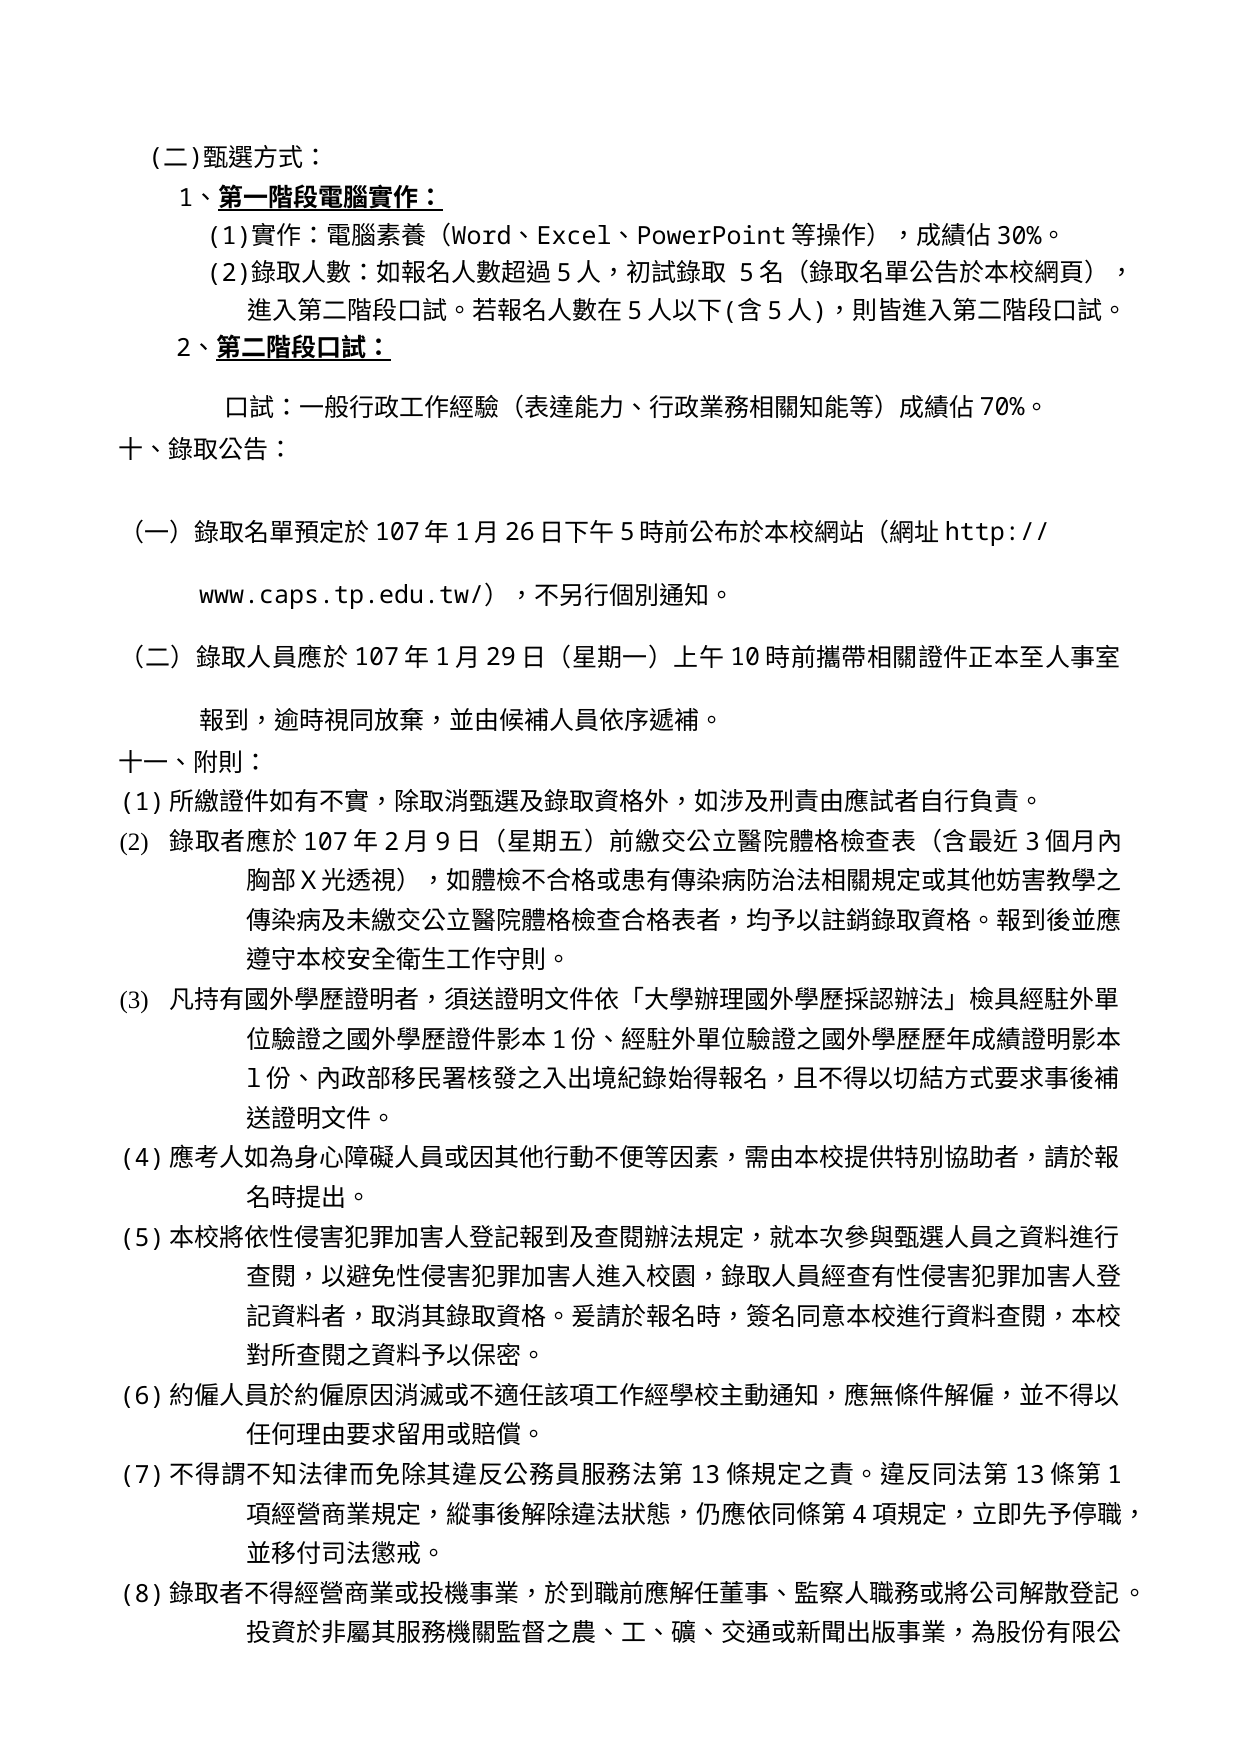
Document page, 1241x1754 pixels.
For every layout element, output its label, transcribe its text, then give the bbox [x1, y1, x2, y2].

text (二)甄選方式： [118, 114, 1140, 177]
list 本校將依性侵害犯罪加害人登記報到及查閱辦法規定，就本次參與甄選人員之資料進行查閱，以避免性侵害犯罪加害人進入校園，錄取人員經查有性侵害犯罪加害人登記資料者，取消其錄取資格。爰請於報名時，簽名同意本校進行資料查閱，本校對所查閱之資料予以保密。 [119, 1214, 1122, 1373]
text 十、錄取公告： [118, 427, 1122, 466]
text 十一、附則： [118, 739, 1122, 779]
text 2、第二階段口試： [161, 327, 1122, 364]
list 錄取者應於107年2月9日（星期五）前繳交公立醫院體格檢查表（含最近3個月內胸部Ｘ光透視），如體檢不合格或患有傳染病防治法相關規定或其他妨害教學之傳染病及未繳交公立醫院體格檢查合格表者，均予以註銷錄取資格。報到後並應遵守本校安全衛生工作守則。 [119, 818, 1122, 977]
text 1、第一階段電腦實作： [118, 177, 1122, 214]
list 應考人如為身心障礙人員或因其他行動不便等因素，需由本校提供特別協助者，請於報名時提出。 [119, 1135, 1122, 1214]
text （一）錄取名單預定於107年1月26日下午5時前公布於本校網站（網址http://www.caps.tp.edu.tw/），不另行個別通知。 [119, 489, 1122, 614]
text (1)實作：電腦素養（Word、Excel、PowerPoint等操作），成績佔30%。 [206, 214, 1122, 252]
list 不得謂不知法律而免除其違反公務員服務法第13條規定之責。違反同法第13條第1項經營商業規定，縱事後解除違法狀態，仍應依同條第4項規定，立即先予停職，並移付司法懲戒。 [119, 1452, 1122, 1571]
text (2)錄取人數：如報名人數超過5人，初試錄取 5名（錄取名單公告於本校網頁），進入第二階段口試。若報名人數在5人以下(含5人)，則皆進入第二階段口試。 [206, 252, 1122, 327]
list 所繳證件如有不實，除取消甄選及錄取資格外，如涉及刑責由應試者自行負責。 [119, 779, 1122, 818]
list 錄取者不得經營商業或投機事業，於到職前應解任董事、監察人職務或將公司解散登記。投資於非屬其服務機關監督之農、工、礦、交通或新聞出版事業，為股份有限公司股東，兩合公司之有限責任股東，或非執行業務之有限公司股東，而其所有股份總額未超過其所投資公司股本總額百分之十者，不受前述規定之限制。 [119, 1571, 1122, 1650]
text 口試：一般行政工作經驗（表達能力、行政業務相關知能等）成績佔70%。 [119, 364, 1122, 427]
list 約僱人員於約僱原因消滅或不適任該項工作經學校主動通知，應無條件解僱，並不得以任何理由要求留用或賠償。 [119, 1373, 1122, 1452]
list 凡持有國外學歷證明者，須送證明文件依「大學辦理國外學歷採認辦法」檢具經駐外單位驗證之國外學歷證件影本1份、經駐外單位驗證之國外學歷歷年成績證明影本l份、內政部移民署核發之入出境紀錄始得報名，且不得以切結方式要求事後補送證明文件。 [119, 977, 1122, 1135]
text （二）錄取人員應於107年1月29日（星期一）上午10時前攜帶相關證件正本至人事室報到，逾時視同放棄，並由候補人員依序遞補。 [119, 614, 1122, 739]
